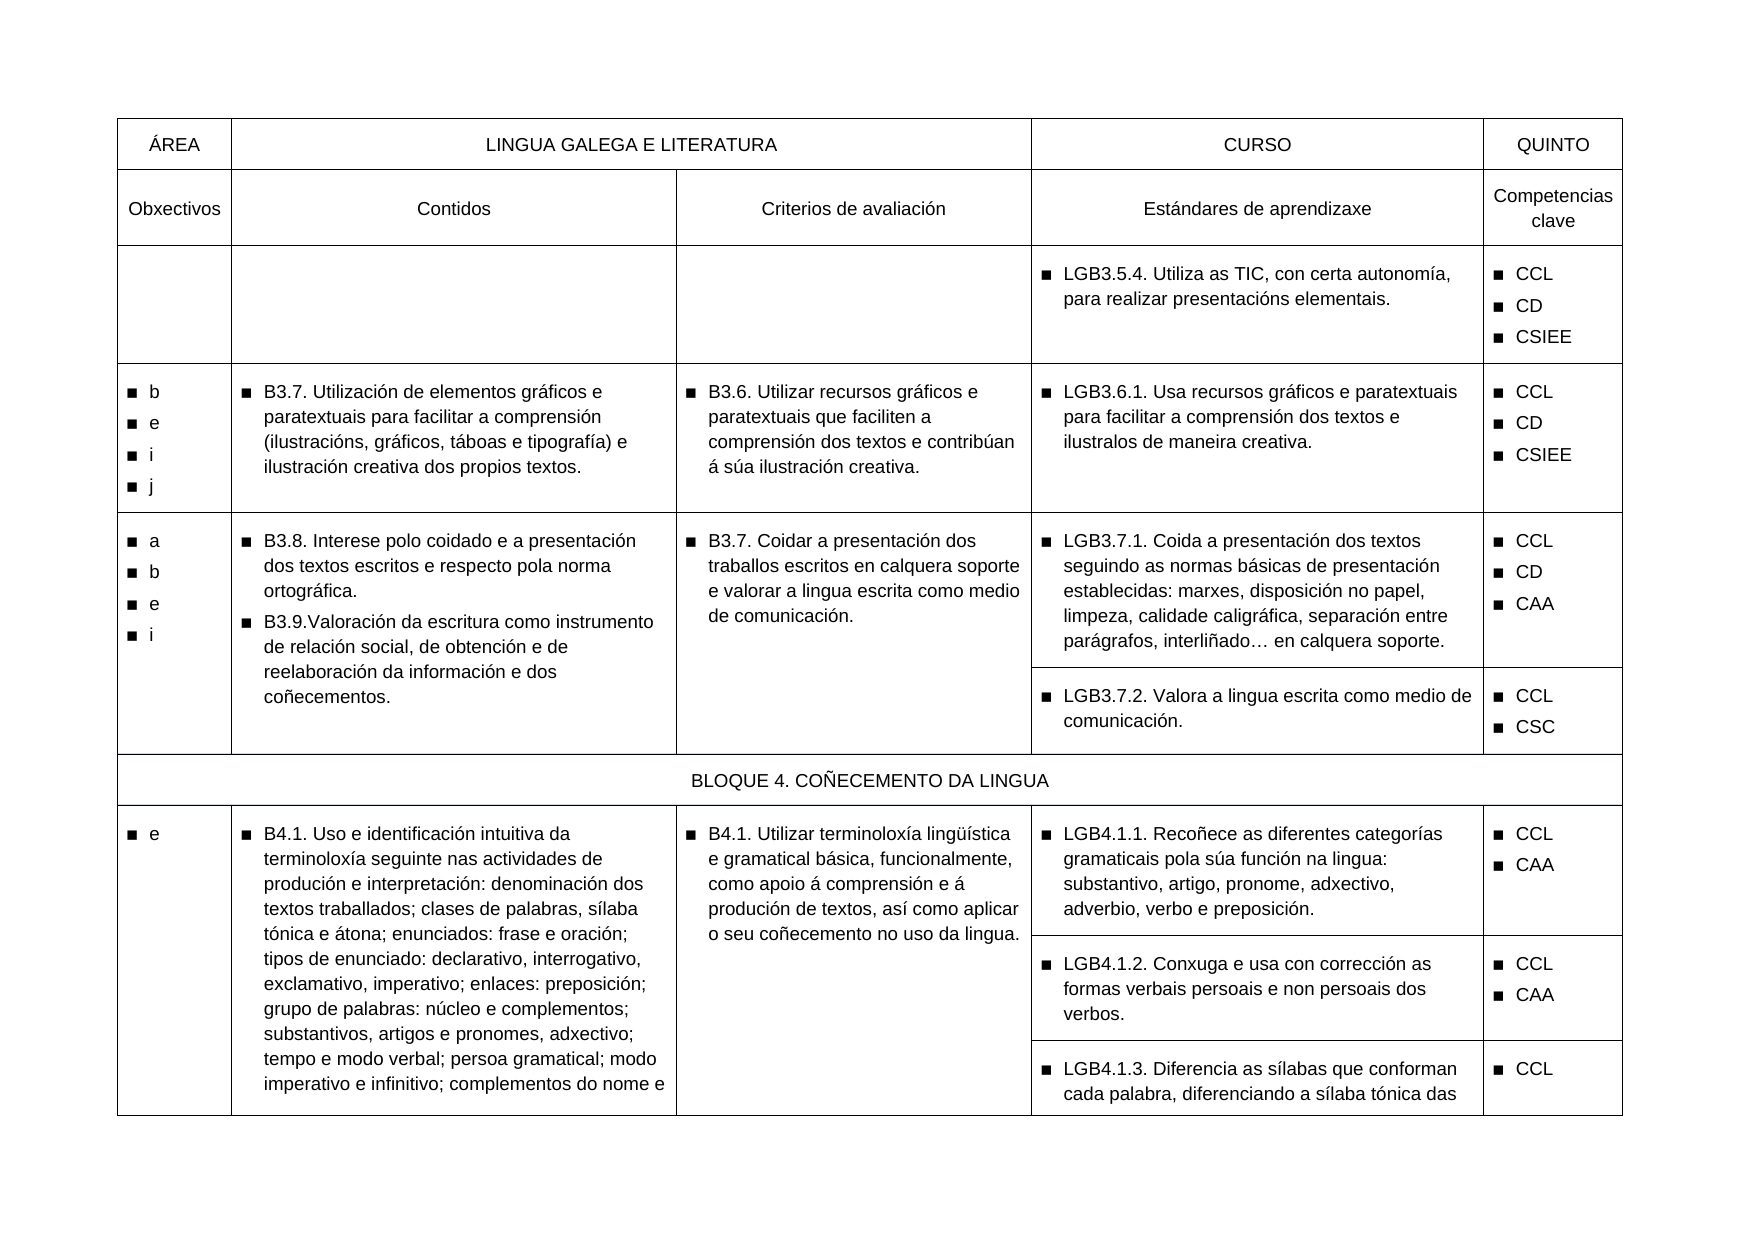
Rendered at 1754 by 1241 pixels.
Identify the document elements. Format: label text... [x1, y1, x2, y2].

table_cell LGB3.7.1. Coida a presentación dos textos seguindo as normas básicas de presentación establecidas: marxes, disposición no papel, limpeza, calidade caligráfica, separación entre parágrafos, interliñado… en calquera soporte. [1032, 513, 1483, 667]
table_cell [118, 246, 231, 363]
table_header LINGUA GALEGA E LITERATURA [232, 119, 1031, 169]
table_cell LGB4.1.1. Recoñece as diferentes categorías gramaticais pola súa función na lingua: substantivo, artigo, pronome, adxectivo, adverbio, verbo e preposición. [1032, 806, 1483, 935]
table_cell CCL CAA [1484, 1041, 1622, 1115]
table_cell B3.8. Interese polo coidado e a presentación dos textos escritos e respecto pola norma ortográfica. B3.9.Valoración da escritura como instrumento de relación social, de obtención e de reelaboración da información e dos coñecementos. [232, 513, 676, 753]
table_cell BLOQUE 4. COÑECEMENTO DA LINGUA [118, 755, 1622, 804]
table_cell Obxectivos [118, 170, 231, 245]
table_cell b e i j [118, 364, 231, 512]
table_cell B3.6. Utilizar recursos gráficos e paratextuais que faciliten a comprensión dos textos e contribúan á súa ilustración creativa. [677, 364, 1031, 512]
table_header QUINTO [1484, 119, 1622, 169]
table_cell a b e i [118, 513, 231, 753]
table_cell Estándares de aprendizaxe [1032, 170, 1483, 245]
table_cell CCL CAA [1484, 806, 1622, 935]
table_cell CCL CD CSIEE [1484, 246, 1622, 363]
table_cell [677, 246, 1031, 363]
table_cell LGB3.7.2. Valora a lingua escrita como medio de comunicación. [1032, 668, 1483, 753]
table_cell LGB4.1.3. Diferencia as sílabas que conforman cada palabra, diferenciando a sílaba tónica das [1032, 1041, 1483, 1115]
table_cell [232, 246, 676, 363]
table_cell Competencias clave [1484, 170, 1622, 245]
table_cell LGB3.6.1. Usa recursos gráficos e paratextuais para facilitar a comprensión dos textos e ilustralos de maneira creativa. [1032, 364, 1483, 512]
table_cell CCL CSC [1484, 668, 1622, 753]
table_cell Criterios de avaliación [677, 170, 1031, 245]
table_header CURSO [1032, 119, 1483, 169]
table_cell Contidos [232, 170, 676, 245]
table_cell LGB3.5.4. Utiliza as TIC, con certa autonomía, para realizar presentacións elementais. [1032, 246, 1483, 363]
table_cell B4.1. Uso e identificación intuitiva da terminoloxía seguinte nas actividades de produción e interpretación: denominación dos textos traballados; clases de palabras, sílaba tónica e átona; enunciados: frase e oración; tipos de enunciado: declarativo, interrogativo, exclamativo, imperativo; enlaces: preposición; grupo de palabras: núcleo e complementos; substantivos, artigos e pronomes, adxectivo; tempo e modo verbal; persoa gramatical; modo imperativo e infinitivo; complementos do nome e [232, 806, 676, 1115]
table_header ÁREA [118, 119, 231, 169]
table_cell e [118, 806, 231, 1115]
table_cell CCL CD CSIEE [1484, 364, 1622, 512]
table_cell B3.7. Utilización de elementos gráficos e paratextuais para facilitar a comprensión (ilustracións, gráficos, táboas e tipografía) e ilustración creativa dos propios textos. [232, 364, 676, 512]
table_cell B3.7. Coidar a presentación dos traballos escritos en calquera soporte e valorar a lingua escrita como medio de comunicación. [677, 513, 1031, 753]
table_cell LGB4.1.2. Conxuga e usa con corrección as formas verbais persoais e non persoais dos verbos. [1032, 936, 1483, 1040]
table_cell CCL CD CAA [1484, 513, 1622, 667]
table_cell B4.1. Utilizar terminoloxía lingüística e gramatical básica, funcionalmente, como apoio á comprensión e á produción de textos, así como aplicar o seu coñecemento no uso da lingua. [677, 806, 1031, 1115]
table_cell CCL CAA [1484, 936, 1622, 1040]
